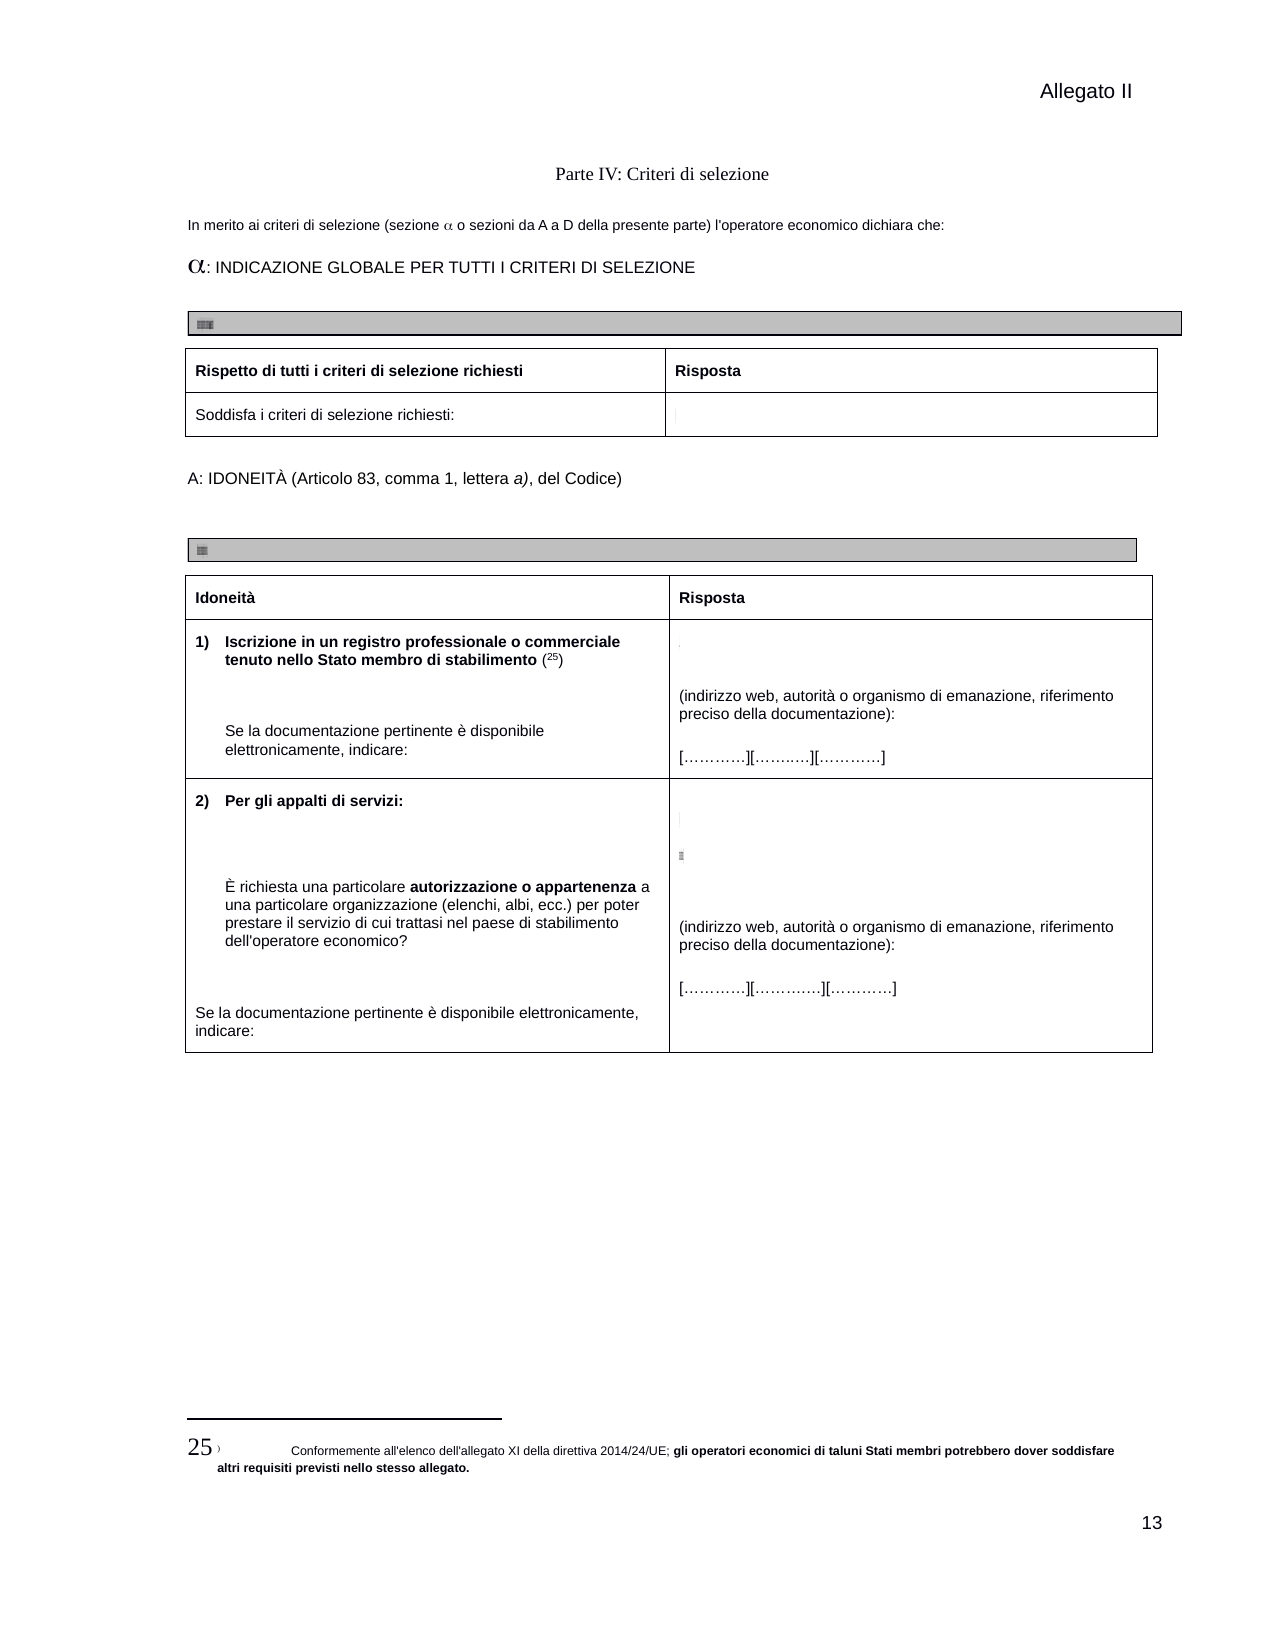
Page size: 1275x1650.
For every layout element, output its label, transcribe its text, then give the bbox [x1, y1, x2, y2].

text In merito ai criteri di selezione (sezione  o sezioni da A a D della presente parte) l'operatore economico dichiara che: [187, 217, 1137, 234]
table_cell [………….…] (indirizzo web, autorità o organismo di emanazione, riferimento preciso della documentazione): […………][……..…][…………] [670, 620, 1152, 778]
table_cell Per gli appalti di servizi: È richiesta una particolare autorizzazione o appartenenza a una particolare organizzazione (elenchi, albi, ecc.) per poter prestare il servizio di cui trattasi nel paese di stabilimento dell'operatore economico? Se la documentazione pertinente è disponibile elettronicamente, indicare: [186, 779, 669, 1052]
table_header Risposta [666, 349, 1157, 392]
table_cell Soddisfa i criteri di selezione richiesti: [186, 393, 665, 436]
text Parte IV: Criteri di selezione [187, 162, 1137, 184]
title A: Idoneità (Articolo 83, comma 1, lettera a), del Codice) [187, 469, 1137, 488]
table_header Idoneità [186, 576, 669, 619]
table_cell [ ] Sì [ ] No In caso affermativo, specificare quale documentazione e se l'operatore economico ne dispone: [ …] [ ] Sì [ ] No (indirizzo web, autorità o organismo di emanazione, riferimento preciso della documentazione): […………][……….…][…………] [670, 779, 1152, 1052]
title : Indicazione globale per tutti i criteri di selezione [187, 253, 1137, 279]
table_header Rispetto di tutti i criteri di selezione richiesti [186, 349, 665, 392]
text L'operatore economico deve compilare questo campo solo se l'amministrazione aggiudicatrice o l'ente aggiudicatore ha indicato nell'avviso o bando pertinente o nei documenti di gara ivi citati che l'operatore economico può limitarsi a compilare la sezione  della parte IV senza compilare nessun'altra sezione della parte IV: [189, 312, 1181, 334]
table_cell [ ] Sì [ ] No [666, 393, 1157, 436]
text Tale Sezione è da compilare solo se le informazioni sono state richieste espressamente dall’amministrazione aggiudicatrice o dall’ente aggiudicatore nell’avviso o bando pertinente o nei documenti di gara. [189, 539, 1136, 561]
table_cell Iscrizione in un registro professionale o commerciale tenuto nello Stato membro di stabilimento () Se la documentazione pertinente è disponibile elettronicamente, indicare: [186, 620, 669, 778]
table_header Risposta [670, 576, 1152, 619]
